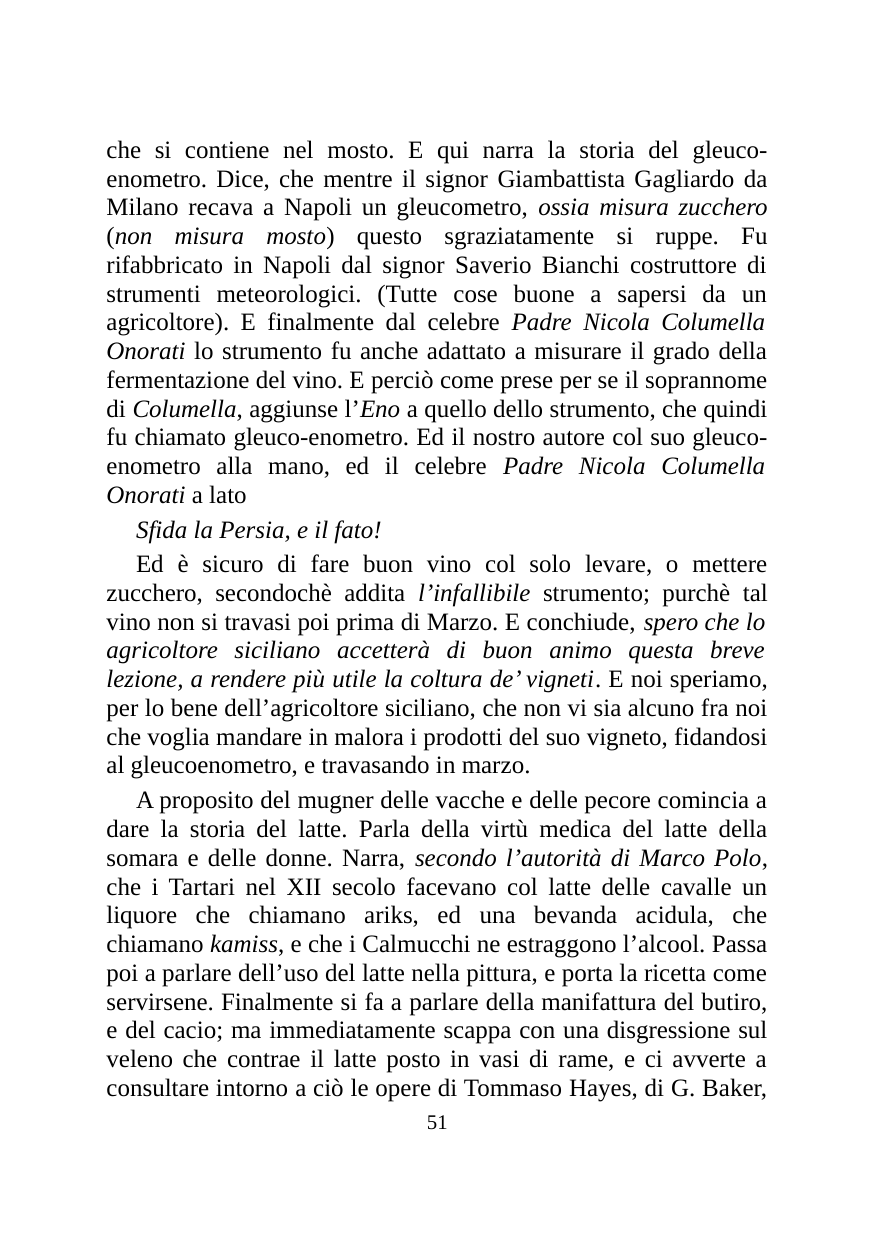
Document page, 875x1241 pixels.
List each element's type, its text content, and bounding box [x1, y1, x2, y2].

text Ed è sicuro di fare buon vino col solo levare, o mettere zucchero, secondochè addita l’infallibile strumento; purchè tal vino non si travasi poi prima di Marzo. E conchiude, spero che lo agricoltore siciliano accetterà di buon animo questa breve lezione, a rendere più utile la coltura de’ vigneti. E noi speriamo, per lo bene dell’agricoltore siciliano, che non vi sia alcuno fra noi che voglia mandare in malora i prodotti del suo vigneto, fidandosi al gleucoenometro, e travasando in marzo. [106, 549, 768, 779]
text A proposito del mugner delle vacche e delle pecore comincia a dare la storia del latte. Parla della virtù medica del latte della somara e delle donne. Narra, secondo l’autorità di Marco Polo, che i Tartari nel XII secolo facevano col latte delle cavalle un liquore che chiamano ariks, ed una bevanda acidula, che chiamano kamiss, e che i Calmucchi ne estraggono l’alcool. Passa poi a parlare dell’uso del latte nella pittura, e porta la ricetta come servirsene. Finalmente si fa a parlare della manifattura del butiro, e del cacio; ma immediatamente scappa con una disgressione sul veleno che contrae il latte posto in vasi di rame, e ci avverte a consultare intorno a ciò le opere di Tommaso Hayes, di G. Baker, [106, 785, 768, 1102]
text Sfida la Persia, e il fato! [106, 515, 768, 543]
text che si contiene nel mosto. E qui narra la storia del gleuco-enometro. Dice, che mentre il signor Giambattista Gagliardo da Milano recava a Napoli un gleucometro, ossia misura zucchero (non misura mosto) questo sgraziatamente si ruppe. Fu rifabbricato in Napoli dal signor Saverio Bianchi costruttore di strumenti meteorologici. (Tutte cose buone a sapersi da un agricoltore). E finalmente dal celebre Padre Nicola Columella Onorati lo strumento fu anche adattato a misurare il grado della fermentazione del vino. E perciò come prese per se il soprannome di Columella, aggiunse l’Eno a quello dello strumento, che quindi fu chiamato gleuco-enometro. Ed il nostro autore col suo gleuco-enometro alla mano, ed il celebre Padre Nicola Columella Onorati a lato [106, 135, 768, 509]
